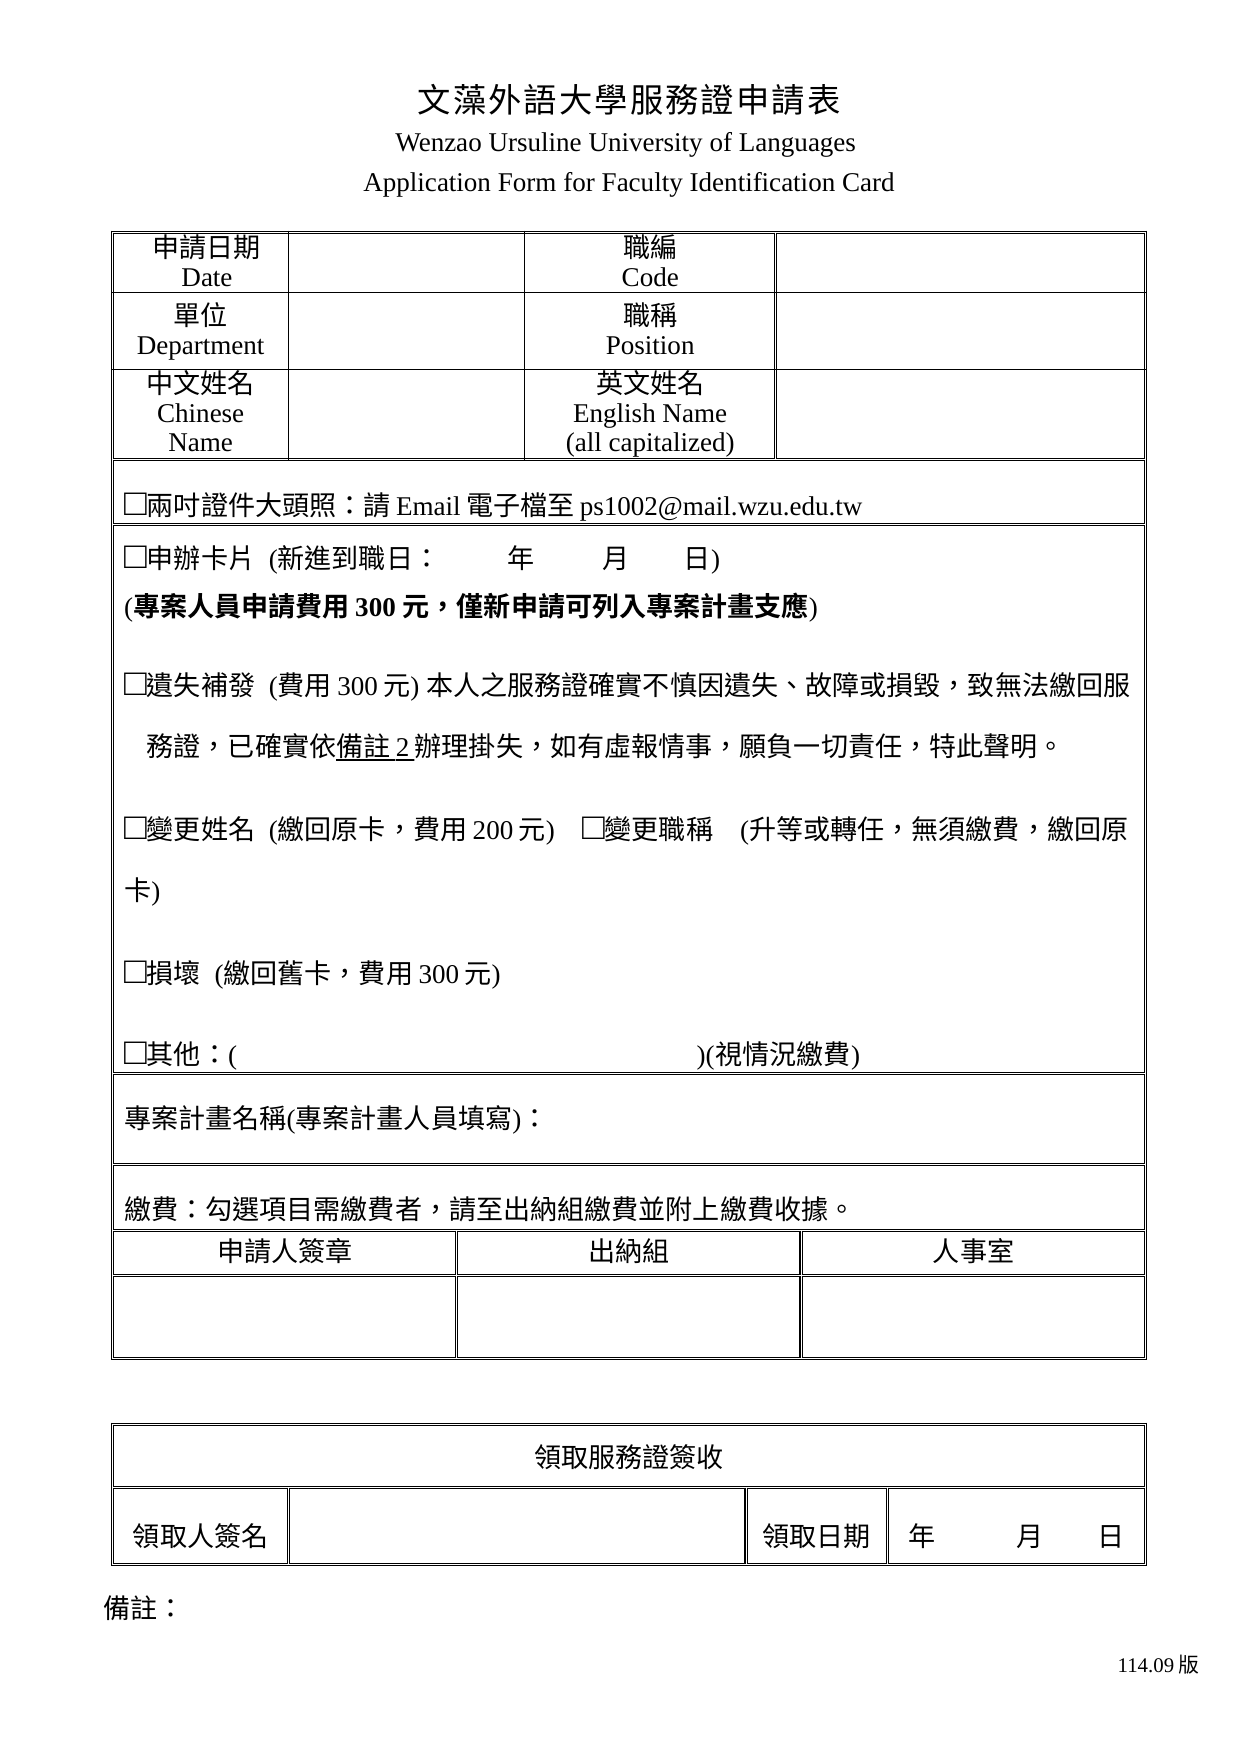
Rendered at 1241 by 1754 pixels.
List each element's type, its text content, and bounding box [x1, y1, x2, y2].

table_cell [289, 293, 524, 369]
table_cell □兩吋證件大頭照：請Email電子檔至ps1002@mail.wzu.edu.tw [114, 461, 1144, 523]
text 備註： [103, 1566, 1199, 1628]
table_cell 領取日期 [748, 1489, 886, 1562]
table_cell [114, 1277, 455, 1357]
table_cell 申請人簽章 [114, 1232, 455, 1274]
table_cell [458, 1277, 799, 1357]
table_cell 專案計畫名稱(專案計畫人員填寫)： [114, 1075, 1144, 1163]
table_cell 出納組 [458, 1232, 799, 1274]
table_header [289, 234, 524, 292]
table_cell [777, 293, 1144, 369]
table_header [777, 234, 1144, 292]
text 文藻外語大學服務證申請表 [59, 81, 1199, 120]
table_header 申請日期 Date [114, 234, 288, 292]
text Application Form for Faculty Identification Card [59, 160, 1199, 199]
table_cell 單位 Department [114, 293, 288, 369]
table_cell [289, 370, 524, 457]
table_cell 中文姓名 Chinese Name [114, 370, 288, 457]
table_cell 繳費：勾選項目需繳費者，請至出納組繳費並附上繳費收據。 [114, 1166, 1144, 1228]
table_header 領取服務證簽收 [114, 1426, 1144, 1486]
table_cell 領取人簽名 [114, 1489, 287, 1562]
table_cell 職稱 Position [525, 293, 774, 369]
table_cell 年 月 日 [889, 1489, 1144, 1562]
table_cell [777, 370, 1144, 457]
table_cell □申辦卡片 (新進到職日： 年 月 日) (專案人員申請費用300 元，僅新申請可列入專案計畫支應) □遺失補發 (費用300元) 本人之服務證確實不慎因遺失、故障或損毀，致無法繳回服務證，已確實依備註2辦理掛失，如有虛報情事，願負一切責任，特此聲明。 □變更姓名 (繳回原卡，費用200元) □變更職稱 (升等或轉任，無須繳費，繳回原卡) □損壞 (繳回舊卡，費用300元) □其他：( )(視情況繳費) [114, 526, 1144, 1072]
text Wenzao Ursuline University of Languages [59, 120, 1199, 160]
table_cell 英文姓名 English Name (all capitalized) [525, 370, 774, 457]
table_cell 人事室 [803, 1232, 1144, 1274]
table_cell [290, 1489, 744, 1562]
table_cell [803, 1277, 1144, 1357]
table_header 職編 Code [525, 234, 774, 292]
